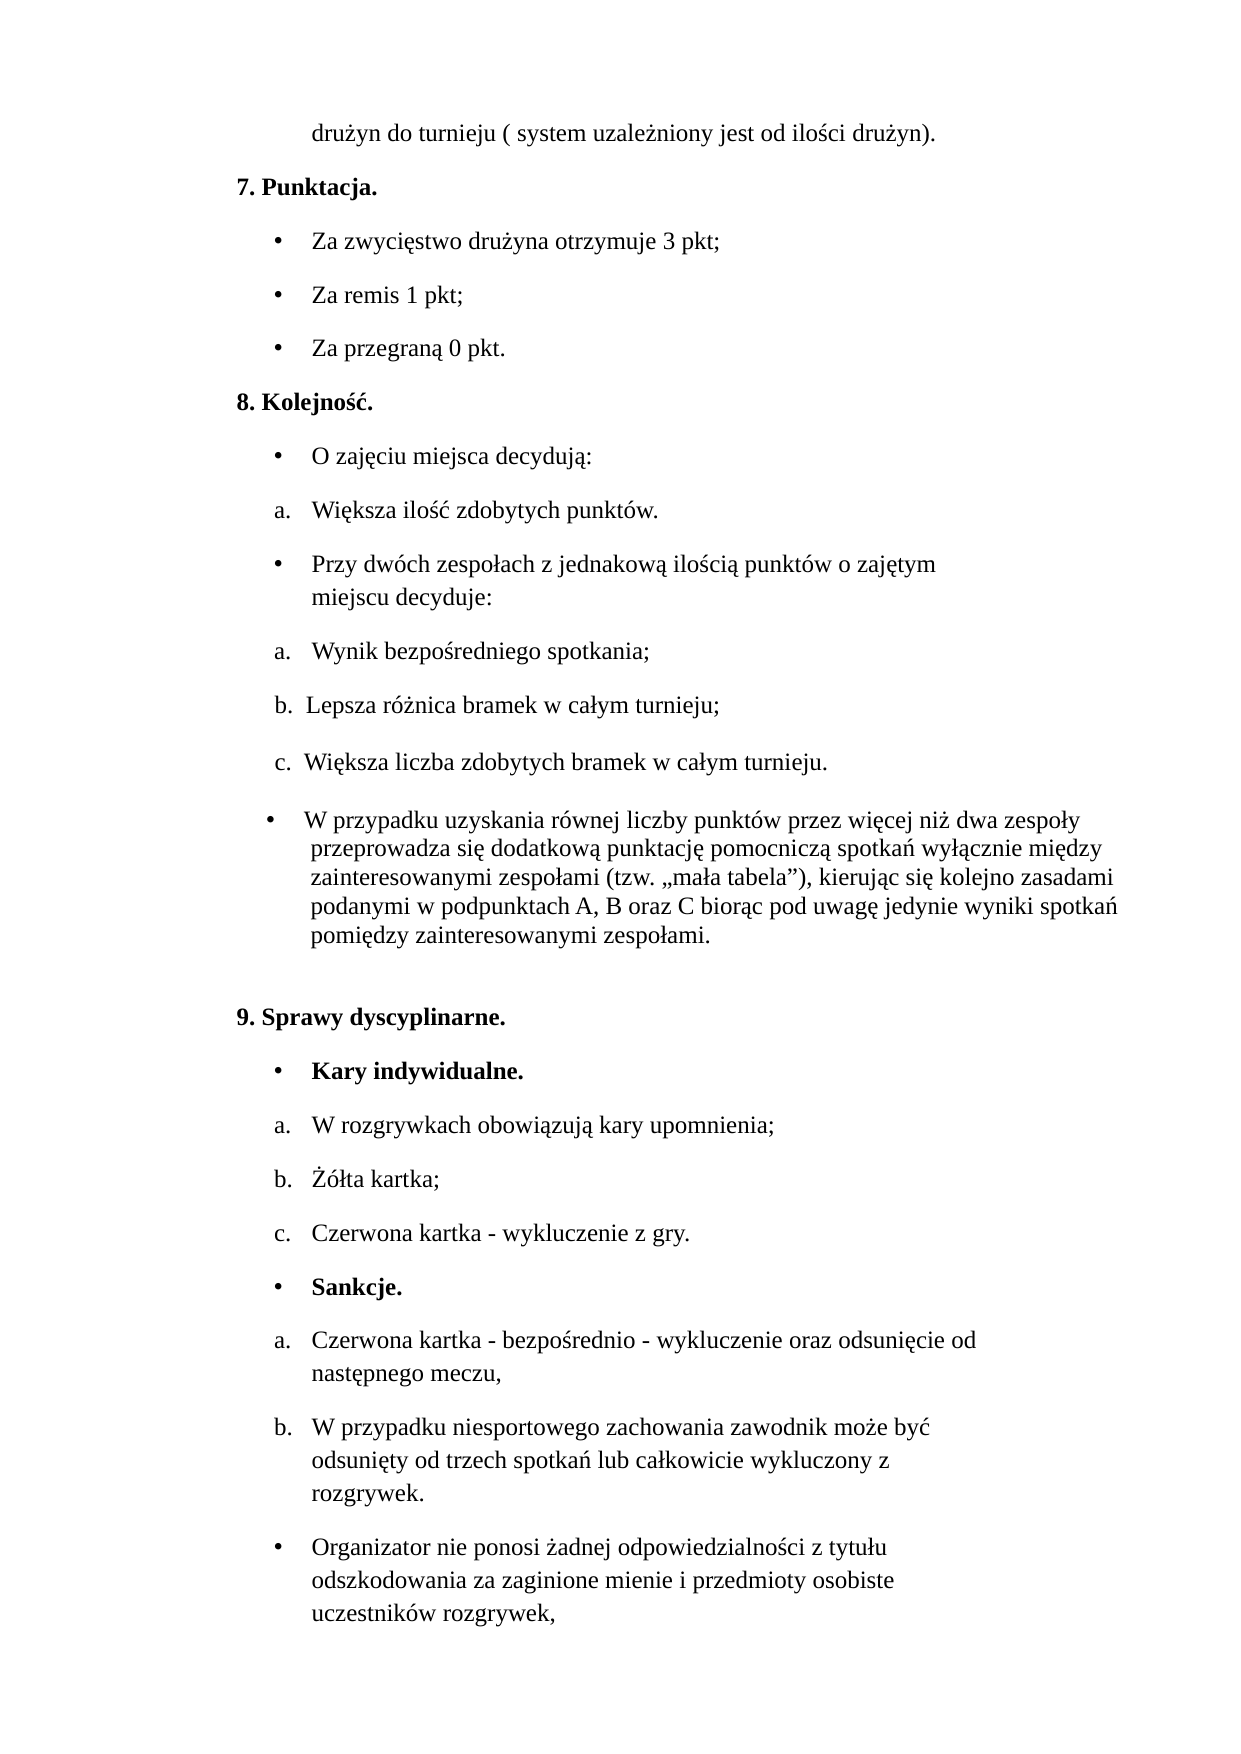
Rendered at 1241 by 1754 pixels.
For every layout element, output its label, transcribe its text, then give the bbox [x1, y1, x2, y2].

list Sankcje. [274, 1272, 1006, 1300]
list Za przegraną 0 pkt. [274, 333, 1006, 362]
list Kary indywidualne. [274, 1056, 1006, 1085]
list Przy dwóch zespołach z jednakową ilością punktów o zajętym miejscu decyduje: [274, 549, 1006, 611]
list Za remis 1 pkt; [274, 280, 1006, 308]
text 9. Sprawy dyscyplinarne. [236, 1002, 1006, 1031]
list O zajęciu miejsca decydują: [274, 441, 1006, 470]
list W przypadku uzyskania równej liczby punktów przez więcej niż dwa zespoły przeprowadza się dodatkową punktację pomocniczą spotkań wyłącznie między zainteresowanymi zespołami (tzw. „mała tabela”), kierując się kolejno zasadami podanymi w podpunktach A, B oraz C biorąc pod uwagę jedynie wyniki spotkań pomiędzy zainteresowanymi zespołami. [266, 805, 1122, 948]
list Czerwona kartka - bezpośrednio - wykluczenie oraz odsunięcie od następnego meczu, [274, 1325, 1006, 1387]
list W rozgrywkach obowiązują kary upomnienia; [274, 1110, 1006, 1139]
list Większa ilość zdobytych punktów. [274, 495, 1006, 524]
list Czerwona kartka - wykluczenie z gry. [274, 1218, 1006, 1246]
text b. Lepsza różnica bramek w całym turnieju; [118, 690, 1122, 718]
list Wynik bezpośredniego spotkania; [274, 636, 1006, 664]
list Organizator nie ponosi żadnej odpowiedzialności z tytułu odszkodowania za zaginione mienie i przedmioty osobiste uczestników rozgrywek, [274, 1532, 1006, 1627]
list W przypadku niesportowego zachowania zawodnik może być odsunięty od trzech spotkań lub całkowicie wykluczony z rozgrywek. [274, 1412, 1006, 1507]
list Za zwycięstwo drużyna otrzymuje 3 pkt; [274, 226, 1006, 254]
text c. Większa liczba zdobytych bramek w całym turnieju. [118, 747, 1122, 776]
text 7. Punktacja. [236, 172, 1006, 201]
text 8. Kolejność. [236, 387, 1006, 416]
list Żółta kartka; [274, 1164, 1006, 1193]
list drużyn do turnieju ( system uzależniony jest od ilości drużyn). [274, 118, 1006, 147]
